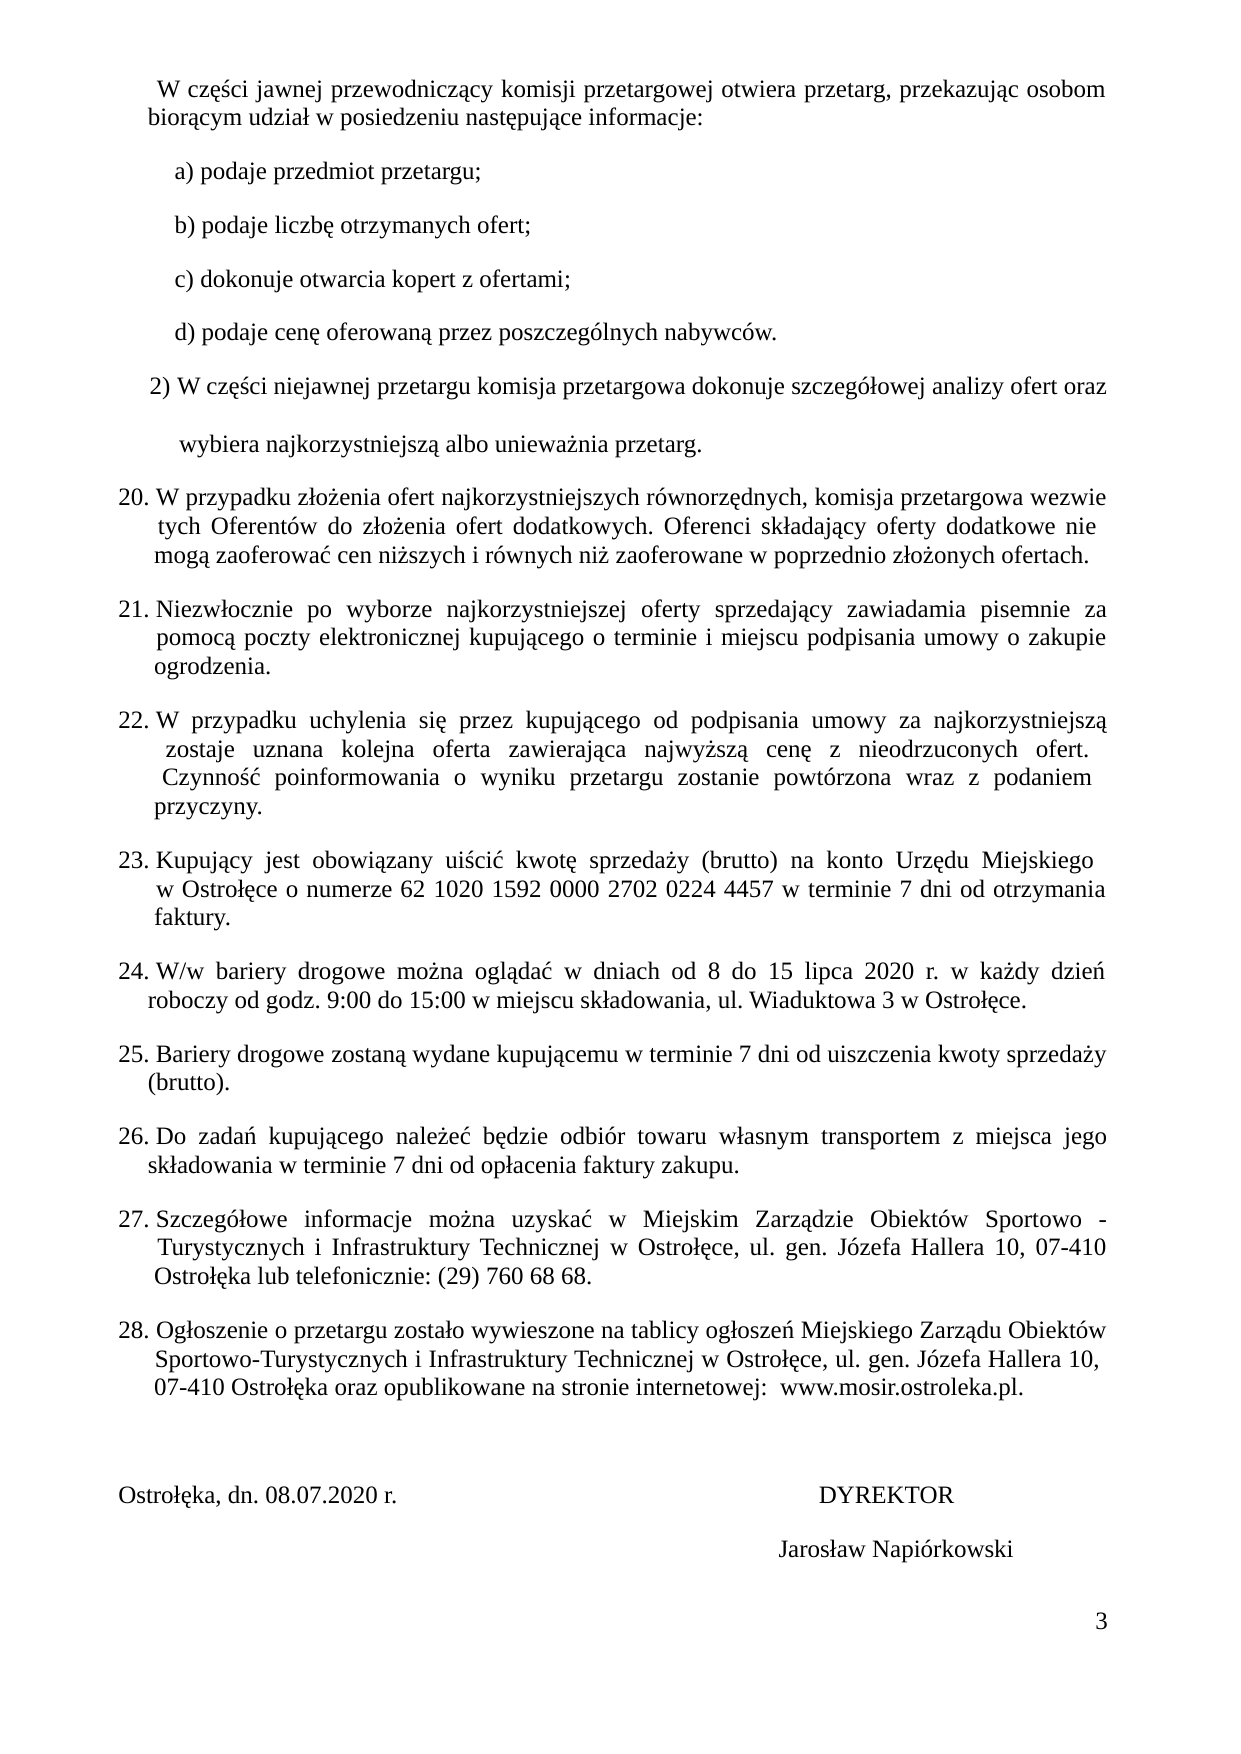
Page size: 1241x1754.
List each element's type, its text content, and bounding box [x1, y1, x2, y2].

text Jarosław Napiórkowski [88, 1534, 1107, 1562]
text 25. Bariery drogowe zostaną wydane kupującemu w terminie 7 dni od uiszczenia kwoty sprzedaży (brutto). [118, 1039, 1107, 1096]
text W części jawnej przewodniczący komisji przetargowej otwiera przetarg, przekazując osobom biorącym udział w posiedzeniu następujące informacje: [118, 74, 1107, 131]
text Ostrołęka, dn. 08.07.2020 r. DYREKTOR [118, 1480, 1107, 1509]
text a) podaje przedmiot przetargu; [118, 156, 1107, 185]
text 24. W/w bariery drogowe można oglądać w dniach od 8 do 15 lipca 2020 r. w każdy dzień roboczy od godz. 9:00 do 15:00 w miejscu składowania, ul. Wiaduktowa 3 w Ostrołęce. [118, 956, 1107, 1014]
text 20. W przypadku złożenia ofert najkorzystniejszych równorzędnych, komisja przetargowa wezwie tych Oferentów do złożenia ofert dodatkowych. Oferenci składający oferty dodatkowe nie mogą zaoferować cen niższych i równych niż zaoferowane w poprzednio złożonych ofertach. [118, 482, 1107, 569]
text c) dokonuje otwarcia kopert z ofertami; [118, 264, 1107, 292]
text 22. W przypadku uchylenia się przez kupującego od podpisania umowy za najkorzystniejszą zostaje uznana kolejna oferta zawierająca najwyższą cenę z nieodrzuconych ofert. Czynność poinformowania o wyniku przetargu zostanie powtórzona wraz z podaniem przyczyny. [118, 705, 1107, 820]
text b) podaje liczbę otrzymanych ofert; [118, 210, 1107, 239]
text 2) W części niejawnej przetargu komisja przetargowa dokonuje szczegółowej analizy ofert oraz wybiera najkorzystniejszą albo unieważnia przetarg. [118, 371, 1107, 457]
text 23. Kupujący jest obowiązany uiścić kwotę sprzedaży (brutto) na konto Urzędu Miejskiego w Ostrołęce o numerze 62 1020 1592 0000 2702 0224 4457 w terminie 7 dni od otrzymania faktury. [118, 845, 1107, 931]
text 28. Ogłoszenie o przetargu zostało wywieszone na tablicy ogłoszeń Miejskiego Zarządu Obiektów Sportowo-Turystycznych i Infrastruktury Technicznej w Ostrołęce, ul. gen. Józefa Hallera 10, 07-410 Ostrołęka oraz opublikowane na stronie internetowej: www.mosir.ostroleka.pl. [118, 1315, 1107, 1401]
text 27. Szczegółowe informacje można uzyskać w Miejskim Zarządzie Obiektów Sportowo - Turystycznych i Infrastruktury Technicznej w Ostrołęce, ul. gen. Józefa Hallera 10, 07-410 Ostrołęka lub telefonicznie: (29) 760 68 68. [118, 1204, 1107, 1290]
text d) podaje cenę oferowaną przez poszczególnych nabywców. [118, 317, 1107, 346]
text 26. Do zadań kupującego należeć będzie odbiór towaru własnym transportem z miejsca jego składowania w terminie 7 dni od opłacenia faktury zakupu. [118, 1121, 1107, 1179]
text 21. Niezwłocznie po wyborze najkorzystniejszej oferty sprzedający zawiadamia pisemnie za pomocą poczty elektronicznej kupującego o terminie i miejscu podpisania umowy o zakupie ogrodzenia. [118, 594, 1107, 680]
